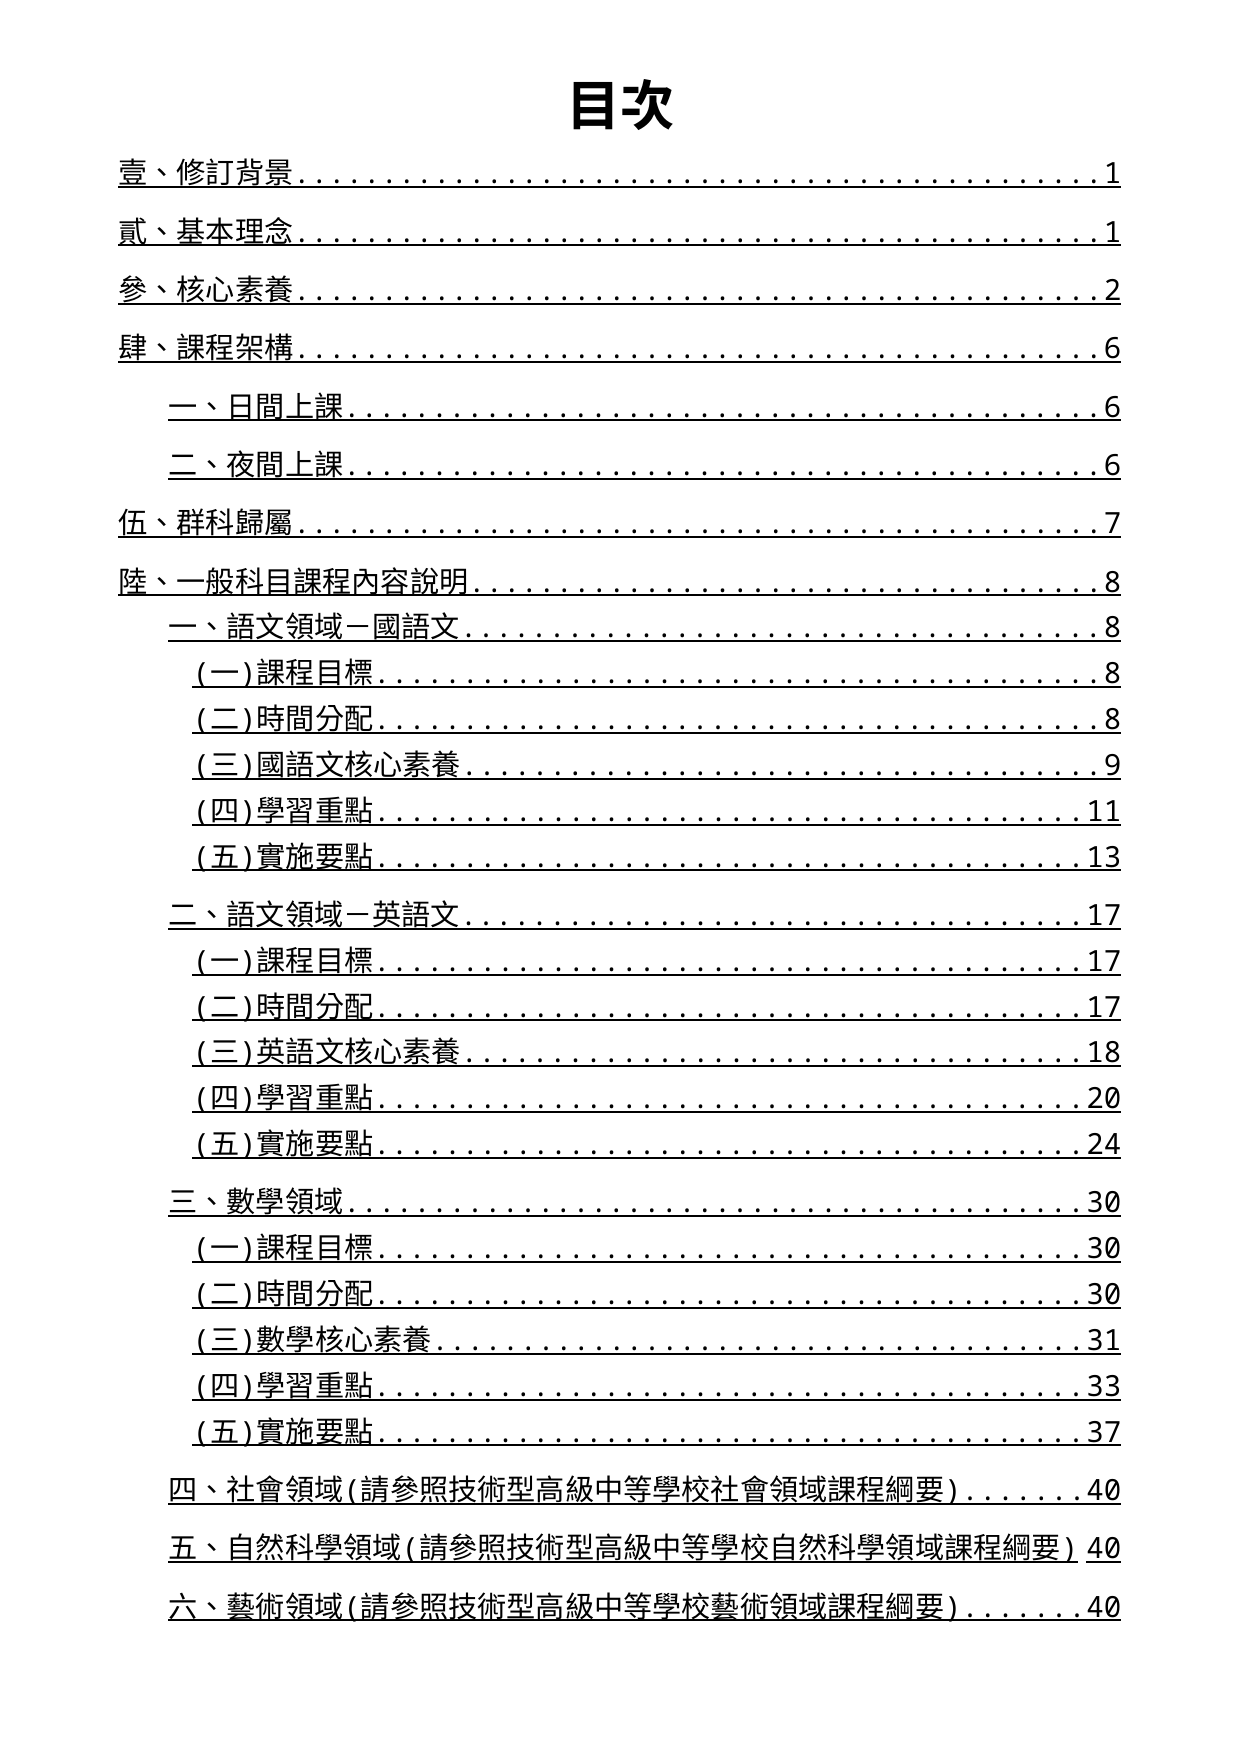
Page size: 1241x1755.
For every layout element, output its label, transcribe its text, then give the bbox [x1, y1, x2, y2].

text (四)學習重點 20 [164, 1072, 1122, 1118]
text (四)學習重點 11 [164, 784, 1122, 830]
text 六、藝術領域(請參照技術型高級中等學校藝術領域課程綱要) 40 [168, 1580, 1122, 1626]
text (一)課程目標 8 [164, 647, 1122, 693]
text 一、日間上課 6 [168, 380, 1122, 426]
text 壹、修訂背景 1 [118, 147, 1122, 193]
text 三、數學領域 30 [168, 1176, 1122, 1222]
text (三)數學核心素養 31 [164, 1314, 1122, 1359]
text (五)實施要點 37 [164, 1405, 1122, 1451]
text (一)課程目標 17 [164, 934, 1122, 980]
text (二)時間分配 8 [164, 693, 1122, 739]
text (五)實施要點 13 [164, 830, 1122, 876]
text 二、語文領域－英語文 17 [168, 889, 1122, 934]
text 貳、基本理念 1 [118, 205, 1122, 251]
text 四、社會領域(請參照技術型高級中等學校社會領域課程綱要) 40 [168, 1464, 1122, 1509]
text (三)英語文核心素養 18 [164, 1026, 1122, 1072]
text (一)課程目標 30 [164, 1222, 1122, 1268]
text 一、語文領域－國語文 8 [168, 601, 1122, 647]
text 二、夜間上課 6 [168, 439, 1122, 484]
text (三)國語文核心素養 9 [164, 739, 1122, 784]
text 目次 [118, 89, 1122, 134]
text 五、自然科學領域(請參照技術型高級中等學校自然科學領域課程綱要) 40 [168, 1522, 1122, 1568]
text (二)時間分配 30 [164, 1268, 1122, 1314]
text (四)學習重點 33 [164, 1359, 1122, 1405]
text 肆、課程架構 6 [118, 322, 1122, 368]
text 陸、一般科目課程內容說明 8 [118, 555, 1122, 601]
text 參、核心素養 2 [118, 264, 1122, 309]
text (五)實施要點 24 [164, 1118, 1122, 1164]
text 伍、群科歸屬 7 [118, 497, 1122, 543]
text (二)時間分配 17 [164, 980, 1122, 1026]
